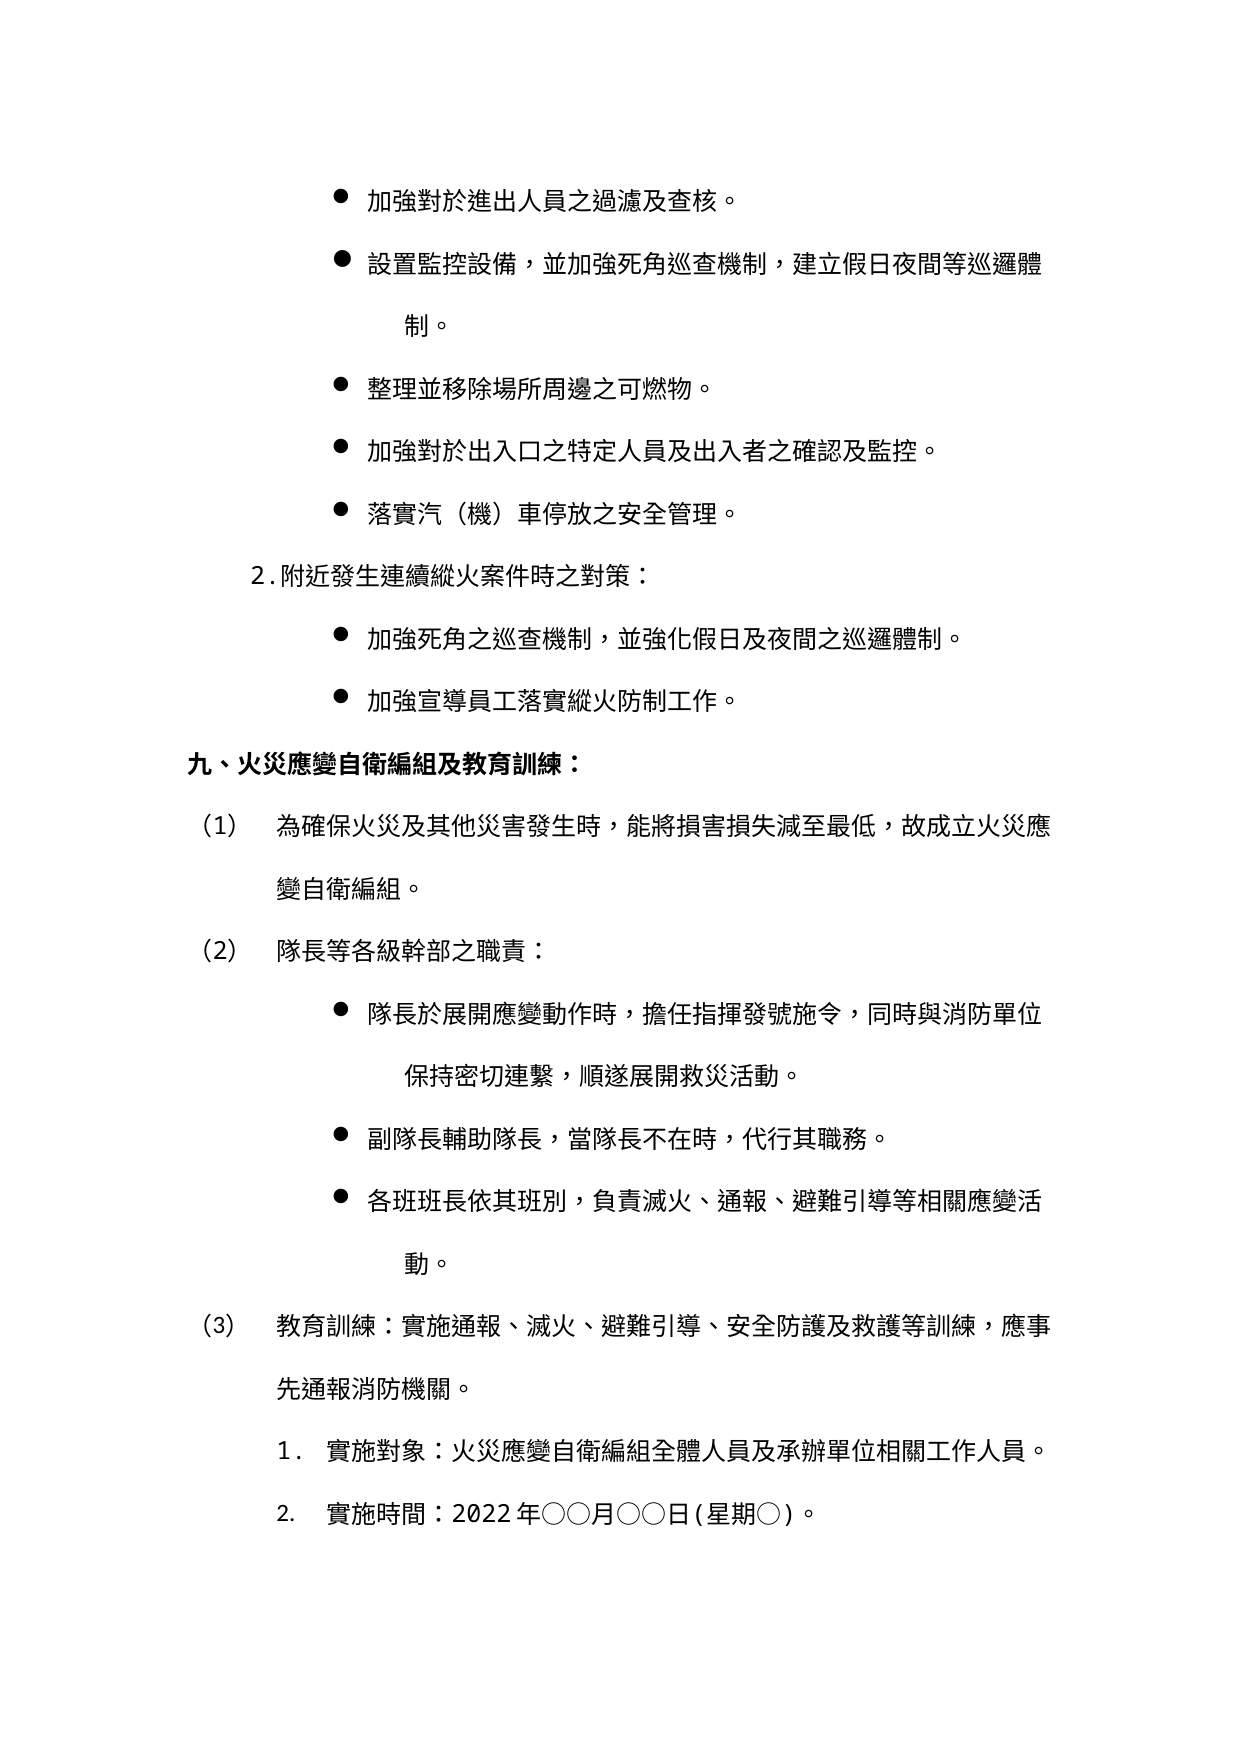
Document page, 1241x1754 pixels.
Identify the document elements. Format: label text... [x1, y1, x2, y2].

list 為確保火災及其他災害發生時，能將損害損失減至最低，故成立火災應變自衛編組。 [187, 783, 1053, 908]
list 加強宣導員工落實縱火防制工作。 [331, 658, 1053, 721]
list 落實汽（機）車停放之安全管理。 [331, 471, 1053, 533]
list 設置監控設備，並加強死角巡查機制，建立假日夜間等巡邏體制。 [331, 221, 1053, 346]
list 加強死角之巡查機制，並強化假日及夜間之巡邏體制。 [331, 596, 1053, 658]
list 隊長於展開應變動作時，擔任指揮發號施令，同時與消防單位保持密切連繫，順遂展開救災活動。 [331, 971, 1053, 1096]
list 隊長等各級幹部之職責： [187, 908, 1053, 971]
text 九、火災應變自衛編組及教育訓練： [187, 721, 1053, 783]
list 加強對於進出人員之過濾及查核。 [331, 158, 1053, 221]
list 副隊長輔助隊長，當隊長不在時，代行其職務。 [331, 1096, 1053, 1158]
list 加強對於出入口之特定人員及出入者之確認及監控。 [331, 408, 1087, 471]
list 教育訓練：實施通報、滅火、避難引導、安全防護及救護等訓練，應事先通報消防機關。 [187, 1283, 1053, 1408]
text 2.附近發生連續縱火案件時之對策： [187, 533, 1053, 596]
list 實施時間：2022年○○月○○日(星期○)。 [276, 1471, 1053, 1533]
list 各班班長依其班別，負責滅火、通報、避難引導等相關應變活動。 [331, 1158, 1053, 1283]
list 整理並移除場所周邊之可燃物。 [331, 346, 1053, 408]
list 實施對象：火災應變自衛編組全體人員及承辦單位相關工作人員。 [276, 1408, 1053, 1471]
